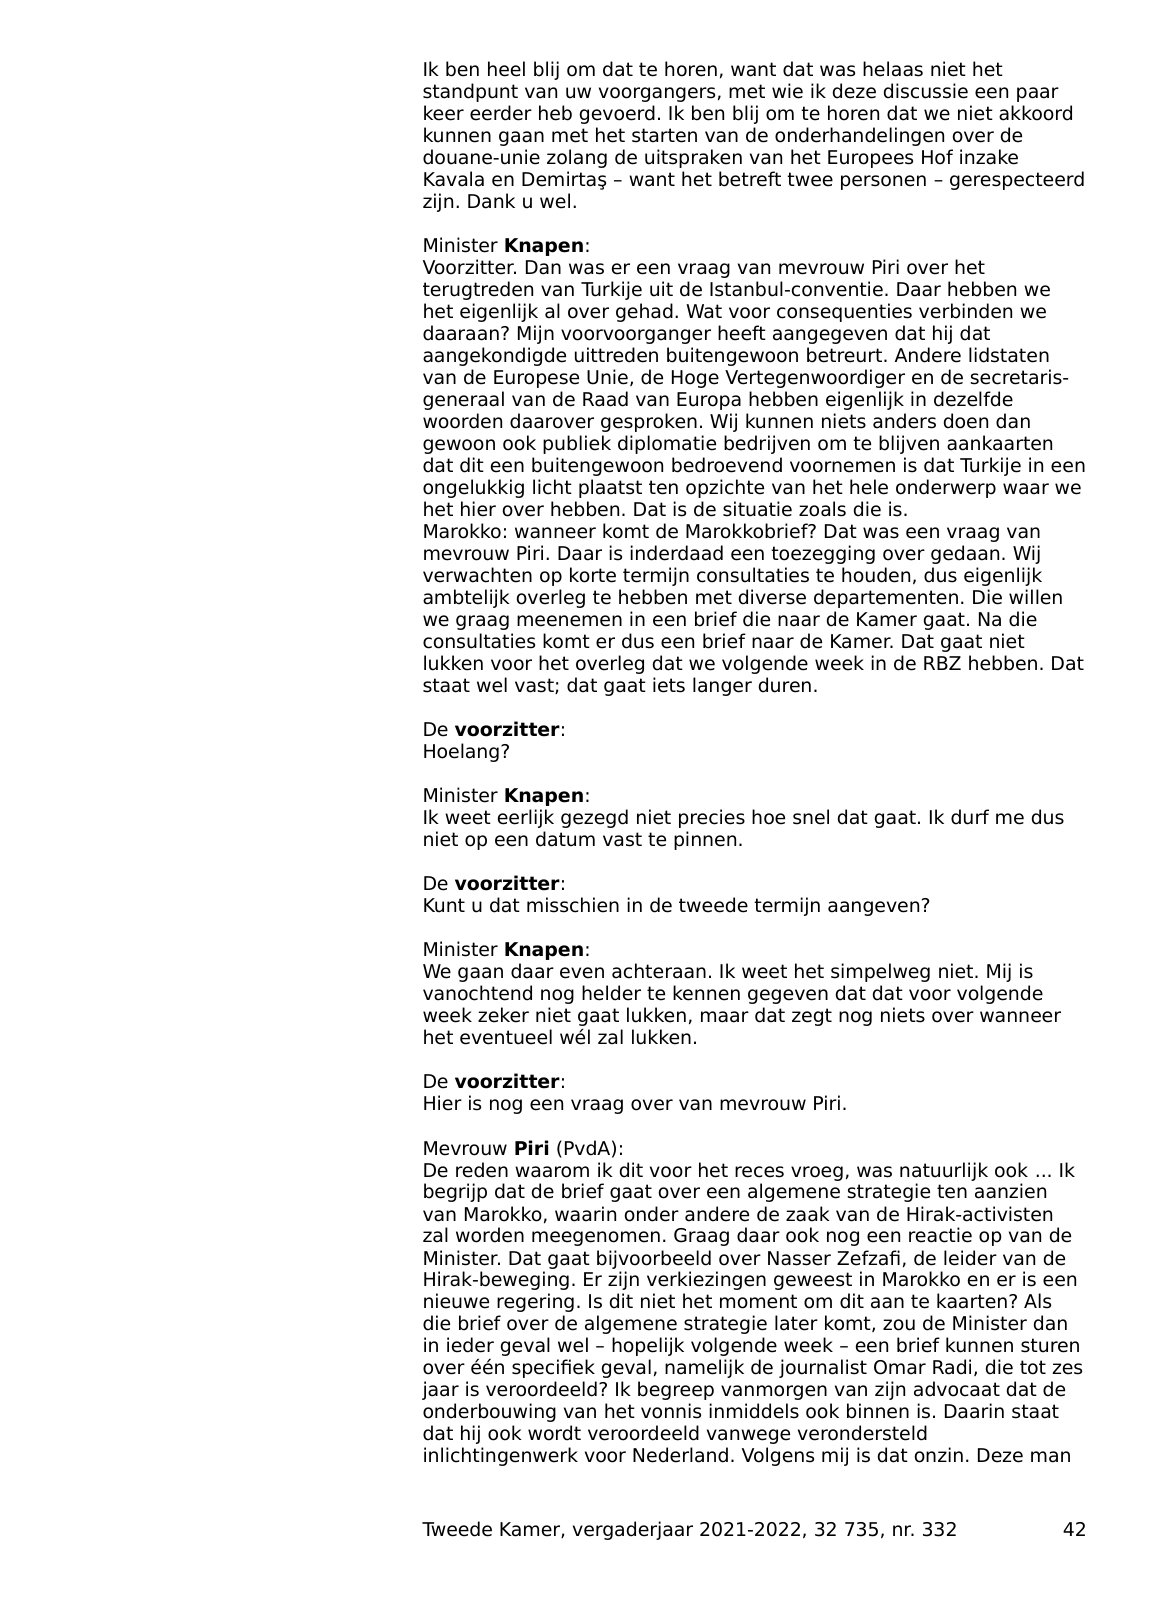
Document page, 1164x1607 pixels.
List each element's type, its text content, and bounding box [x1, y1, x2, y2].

text Marokko: wanneer komt de Marokkobrief? Dat was een vraag van mevrouw Piri. Daar is inderdaad een toezegging over gedaan. Wij verwachten op korte termijn consultaties te houden, dus eigenlijk ambtelijk overleg te hebben met diverse departementen. Die willen we graag meenemen in een brief die naar de Kamer gaat. Na die consultaties komt er dus een brief naar de Kamer. Dat gaat niet lukken voor het overleg dat we volgende week in de RBZ hebben. Dat staat wel vast; dat gaat iets langer duren. [422, 521, 1087, 697]
text Ik ben heel blij om dat te horen, want dat was helaas niet het standpunt van uw voorgangers, met wie ik deze discussie een paar keer eerder heb gevoerd. Ik ben blij om te horen dat we niet akkoord kunnen gaan met het starten van de onderhandelingen over de douane-unie zolang de uitspraken van het Europees Hof inzake Kavala en Demirtaş – want het betreft twee personen – gerespecteerd zijn. Dank u wel. [422, 59, 1087, 213]
text Ik weet eerlijk gezegd niet precies hoe snel dat gaat. Ik durf me dus niet op een datum vast te pinnen. [422, 807, 1087, 851]
text De voorzitter: [422, 1071, 1087, 1093]
text Minister Knapen: [422, 939, 1087, 961]
text De voorzitter: [422, 873, 1087, 895]
text Hier is nog een vraag over van mevrouw Piri. [422, 1093, 1087, 1115]
text Voorzitter. Dan was er een vraag van mevrouw Piri over het terugtreden van Turkije uit de Istanbul-conventie. Daar hebben we het eigenlijk al over gehad. Wat voor consequenties verbinden we daaraan? Mijn voorvoorganger heeft aangegeven dat hij dat aangekondigde uittreden buitengewoon betreurt. Andere lidstaten van de Europese Unie, de Hoge Vertegenwoordiger en de secretaris-generaal van de Raad van Europa hebben eigenlijk in dezelfde woorden daarover gesproken. Wij kunnen niets anders doen dan gewoon ook publiek diplomatie bedrijven om te blijven aankaarten dat dit een buitengewoon bedroevend voornemen is dat Turkije in een ongelukkig licht plaatst ten opzichte van het hele onderwerp waar we het hier over hebben. Dat is de situatie zoals die is. [422, 257, 1087, 521]
text Hoelang? [422, 741, 1087, 763]
text Mevrouw Piri (PvdA): [422, 1137, 1087, 1159]
text We gaan daar even achteraan. Ik weet het simpelweg niet. Mij is vanochtend nog helder te kennen gegeven dat dat voor volgende week zeker niet gaat lukken, maar dat zegt nog niets over wanneer het eventueel wél zal lukken. [422, 961, 1087, 1049]
text Minister Knapen: [422, 235, 1087, 257]
text De reden waarom ik dit voor het reces vroeg, was natuurlijk ook ... Ik begrijp dat de brief gaat over een algemene strategie ten aanzien van Marokko, waarin onder andere de zaak van de Hirak-activisten zal worden meegenomen. Graag daar ook nog een reactie op van de Minister. Dat gaat bijvoorbeeld over Nasser Zefzafi, de leider van de Hirak-beweging. Er zijn verkiezingen geweest in Marokko en er is een nieuwe regering. Is dit niet het moment om dit aan te kaarten? Als die brief over de algemene strategie later komt, zou de Minister dan in ieder geval wel – hopelijk volgende week – een brief kunnen sturen over één specifiek geval, namelijk de journalist Omar Radi, die tot zes jaar is veroordeeld? Ik begreep vanmorgen van zijn advocaat dat de onderbouwing van het vonnis inmiddels ook binnen is. Daarin staat dat hij ook wordt veroordeeld vanwege verondersteld inlichtingenwerk voor Nederland. Volgens mij is dat onzin. Deze man [422, 1159, 1087, 1467]
text Minister Knapen: [422, 785, 1087, 807]
text De voorzitter: [422, 719, 1087, 741]
text Kunt u dat misschien in de tweede termijn aangeven? [422, 895, 1087, 917]
